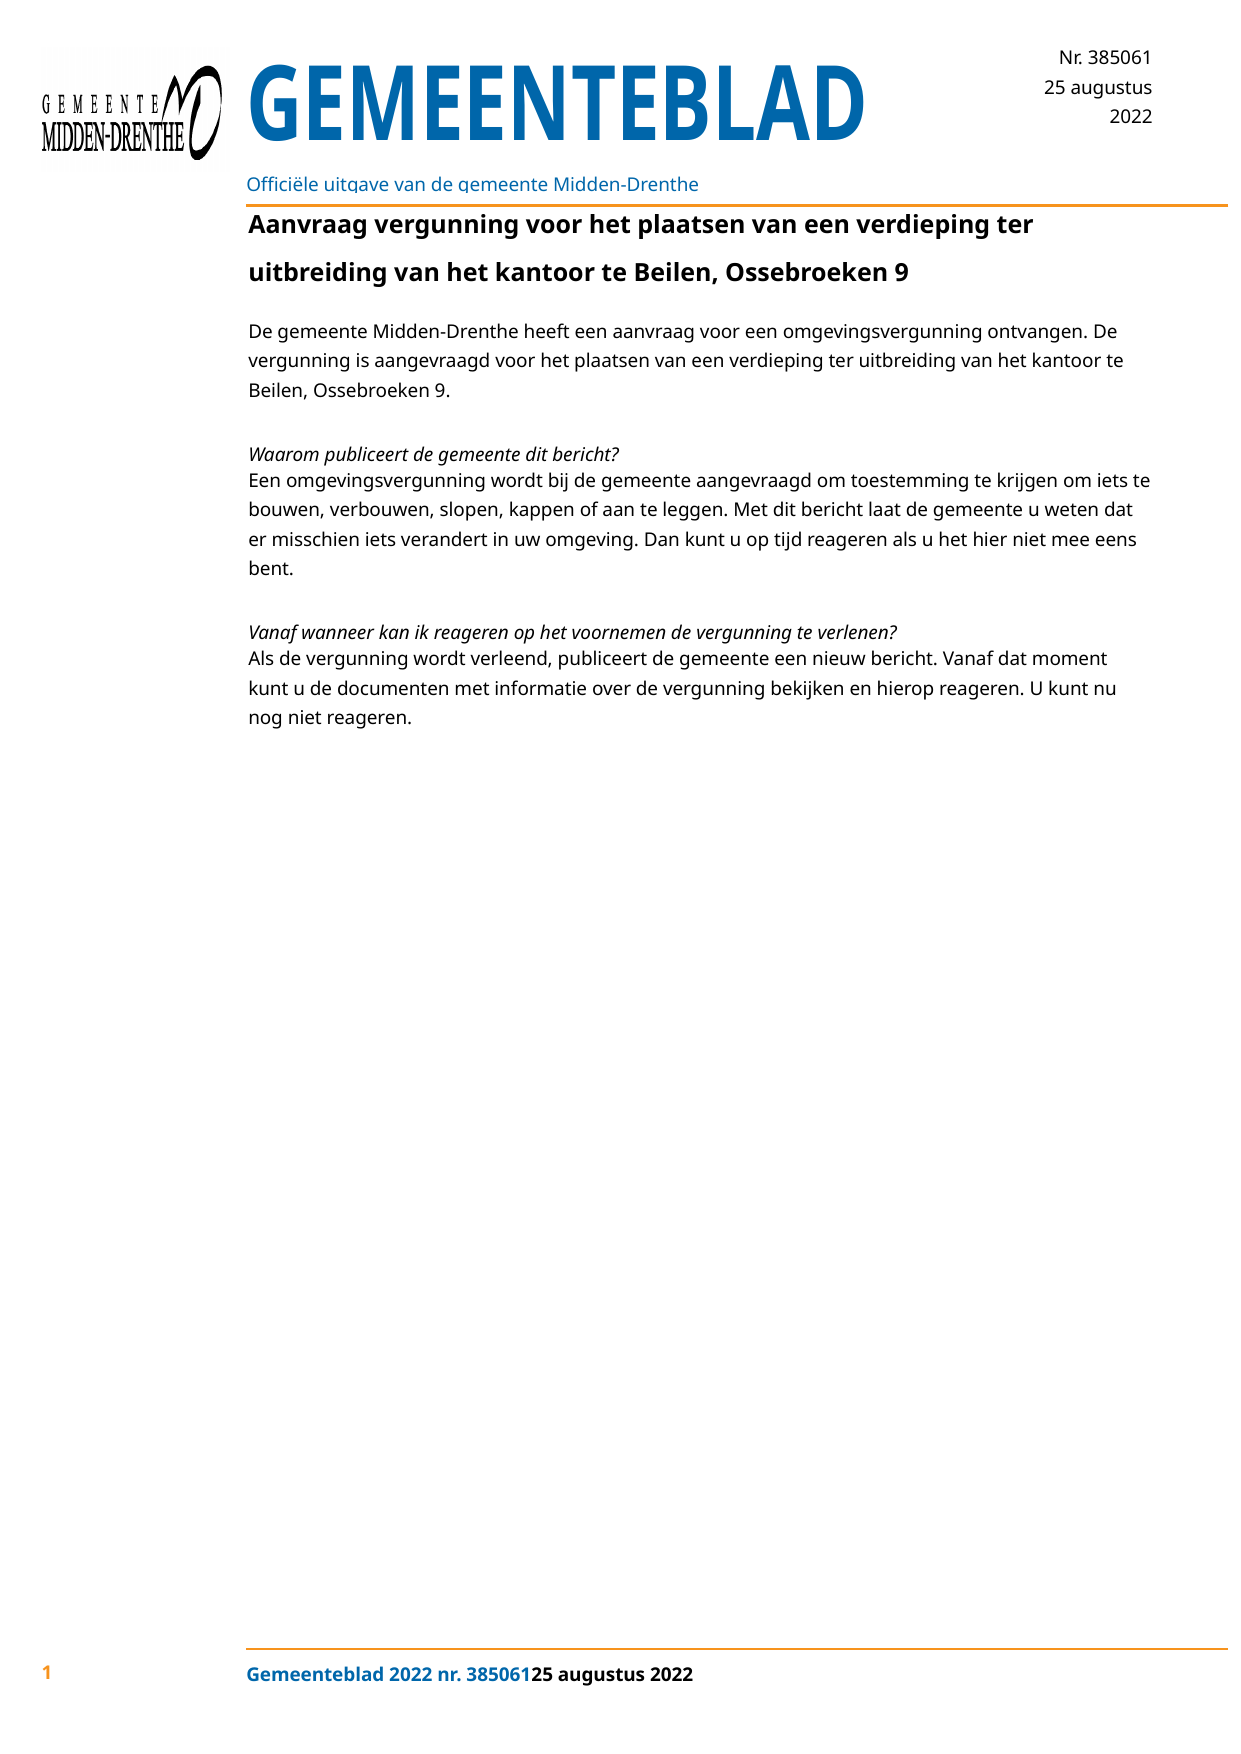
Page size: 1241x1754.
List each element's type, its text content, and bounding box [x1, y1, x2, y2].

text Vanaf wanneer kan ik reageren op het voornemen de vergunning te verlenen? [248, 619, 1152, 645]
picture [41, 47, 231, 172]
text De gemeente Midden-Drenthe heeft een aanvraag voor een omgevingsvergunning ontvangen. De vergunning is aangevraagd voor het plaatsen van een verdieping ter uitbreiding van het kantoor te Beilen, Ossebroeken 9. [248, 318, 1152, 403]
text Aanvraag vergunning voor het plaatsen van een verdieping ter uitbreiding van het kantoor te Beilen, Ossebroeken 9 [248, 207, 1152, 288]
text Waarom publiceert de gemeente dit bericht? [248, 441, 1152, 467]
text Als de vergunning wordt verleend, publiceert de gemeente een nieuw bericht. Vanaf dat moment kunt u de documenten met informatie over de vergunning bekijken en hierop reageren. U kunt nu nog niet reageren. [248, 645, 1152, 730]
text Een omgevingsvergunning wordt bij de gemeente aangevraagd om toestemming te krijgen om iets te bouwen, verbouwen, slopen, kappen of aan te leggen. Met dit bericht laat de gemeente u weten dat er misschien iets verandert in uw omgeving. Dan kunt u op tijd reageren als u het hier niet mee eens bent. [248, 467, 1152, 581]
